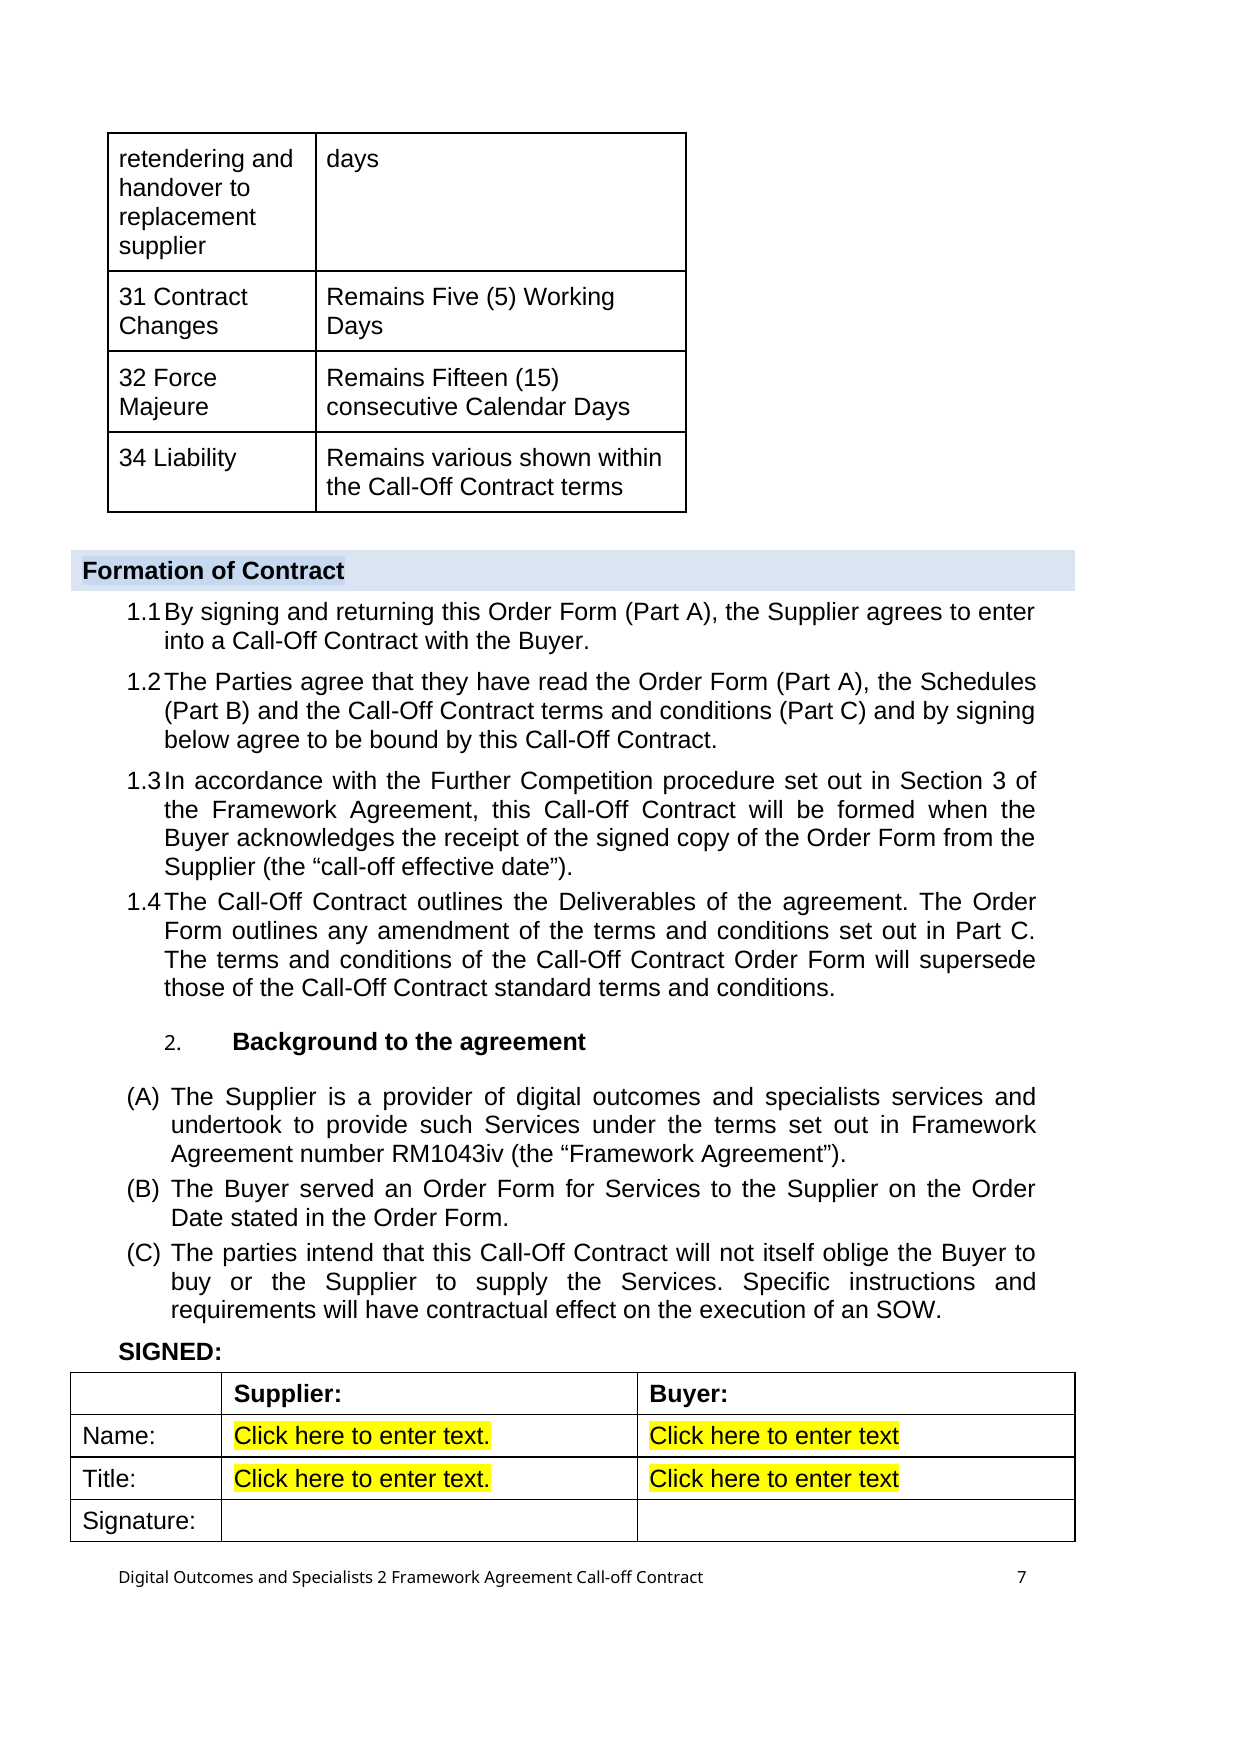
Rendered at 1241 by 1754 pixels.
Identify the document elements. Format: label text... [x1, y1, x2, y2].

table_cell In accordance with the Further Competition procedure set out in Section 3 of the Framework Agreement, this Call-Off Contract will be formed when the Buyer acknowledges the receipt of the signed copy of the Order Form from the Supplier (the “call-off effective date”). The Call-Off Contract outlines the Deliverables of the agreement. The Order Form outlines any amendment of the terms and conditions set out in Part C. The terms and conditions of the Call-Off Contract Order Form will supersede those of the Call-Off Contract standard terms and conditions. Background to the agreement (A) The Supplier is a provider of digital outcomes and specialists services and undertook to provide such Services under the terms set out in Framework Agreement number RM1043iv (the “Framework Agreement”). (B) The Buyer served an Order Form for Services to the Supplier on the Order Date stated in the Order Form. (C) The parties intend that this Call-Off Contract will not itself oblige the Buyer to buy or the Supplier to supply the Services. Specific instructions and requirements will have contractual effect on the execution of an SOW. [71, 760, 1049, 1331]
table_cell Click here to enter text [638, 1458, 1074, 1499]
table_cell 34 Liability [109, 433, 315, 511]
table_header Formation of Contract [71, 550, 1075, 591]
table_cell 32 Force Majeure [109, 352, 315, 431]
table_cell Remains Fifteen (15) consecutive Calendar Days [317, 352, 685, 431]
table_cell retendering and handover to replacement supplier [109, 134, 315, 270]
table_header Buyer: [638, 1373, 1074, 1414]
table_cell Click here to enter text. [222, 1415, 637, 1456]
table_cell By signing and returning this Order Form (Part A), the Supplier agrees to enter into a Call-Off Contract with the Buyer. [71, 591, 1049, 661]
table_cell Title: [71, 1458, 221, 1499]
table_cell [222, 1500, 637, 1541]
table_cell The Parties agree that they have read the Order Form (Part A), the Schedules (Part B) and the Call-Off Contract terms and conditions (Part C) and by signing below agree to be bound by this Call-Off Contract. [71, 661, 1049, 760]
table_cell Name: [71, 1415, 221, 1456]
table_header [71, 1373, 221, 1414]
table_cell [97, 132, 107, 513]
table_cell [1049, 661, 1075, 760]
table_cell 31 Contract Changes [109, 272, 315, 350]
table_cell Click here to enter text. [222, 1458, 637, 1499]
table_cell [1049, 760, 1075, 1331]
table_cell [693, 132, 1087, 513]
table_cell [71, 132, 97, 513]
table_header Supplier: [222, 1373, 637, 1414]
table_cell days [317, 134, 685, 270]
table_cell [687, 132, 693, 513]
text SIGNED: [118, 1337, 1122, 1366]
table_cell Signature: [71, 1500, 221, 1541]
table_cell Remains various shown within the Call-Off Contract terms [317, 433, 685, 511]
table_cell Remains Five (5) Working Days [317, 272, 685, 350]
table_cell [638, 1500, 1074, 1541]
table_cell Click here to enter text [638, 1415, 1074, 1456]
table_cell [1049, 591, 1075, 661]
